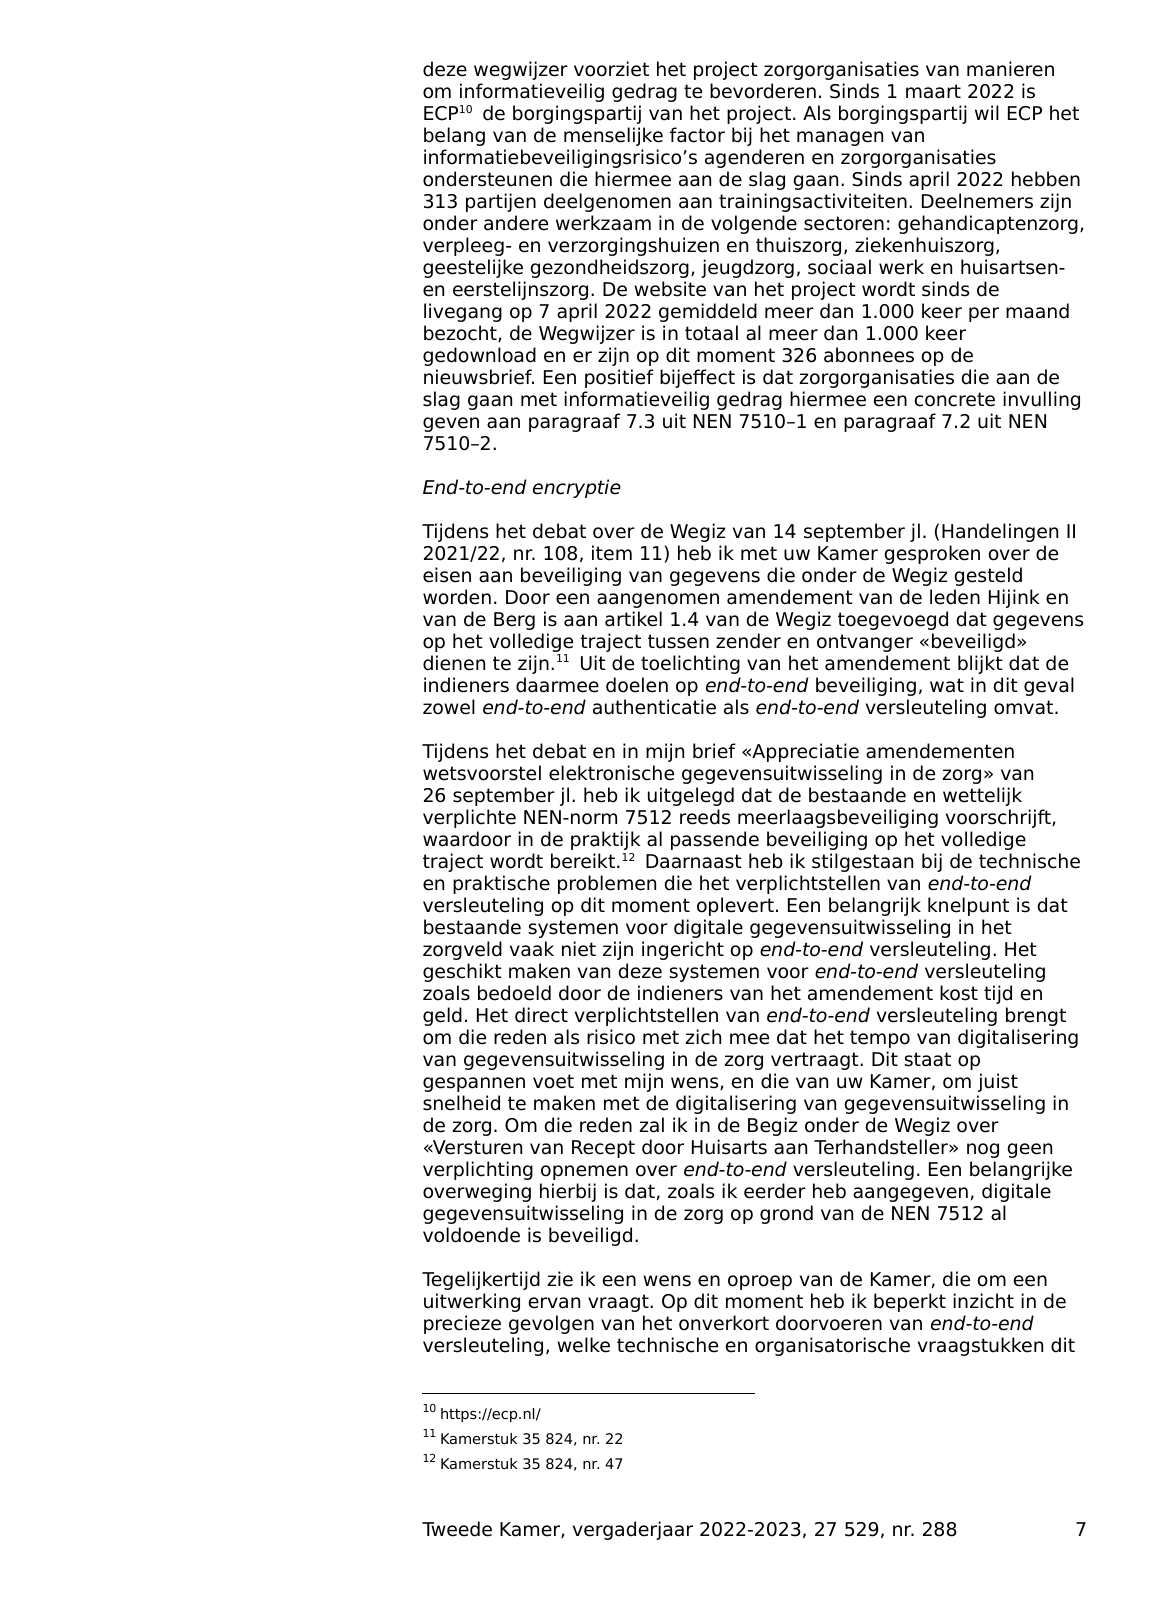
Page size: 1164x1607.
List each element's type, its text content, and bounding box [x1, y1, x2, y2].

text https://ecp.nl/ [422, 1402, 1087, 1424]
text Tijdens het debat over de Wegiz van 14 september jl. (Handelingen II 2021/22, nr. 108, item 11) heb ik met uw Kamer gesproken over de eisen aan beveiliging van gegevens die onder de Wegiz gesteld worden. Door een aangenomen amendement van de leden Hijink en van de Berg is aan artikel 1.4 van de Wegiz toegevoegd dat gegevens op het volledige traject tussen zender en ontvanger «beveiligd» dienen te zijn. Uit de toelichting van het amendement blijkt dat de indieners daarmee doelen op end-to-end beveiliging, wat in dit geval zowel end-to-end authenticatie als end-to-end versleuteling omvat. [422, 521, 1087, 719]
text Kamerstuk 35 824, nr. 47 [422, 1452, 1087, 1474]
text Tegelijkertijd zie ik een wens en oproep van de Kamer, die om een uitwerking ervan vraagt. Op dit moment heb ik beperkt inzicht in de precieze gevolgen van het onverkort doorvoeren van end-to-end versleuteling, welke technische en organisatorische vraagstukken dit [422, 1269, 1087, 1357]
subtitle End-to-end encryptie [422, 477, 1087, 499]
text Tijdens het debat en in mijn brief «Appreciatie amendementen wetsvoorstel elektronische gegevensuitwisseling in de zorg» van 26 september jl. heb ik uitgelegd dat de bestaande en wettelijk verplichte NEN-norm 7512 reeds meerlaagsbeveiliging voorschrijft, waardoor in de praktijk al passende beveiliging op het volledige traject wordt bereikt. Daarnaast heb ik stilgestaan bij de technische en praktische problemen die het verplichtstellen van end-to-end versleuteling op dit moment oplevert. Een belangrijk knelpunt is dat bestaande systemen voor digitale gegevensuitwisseling in het zorgveld vaak niet zijn ingericht op end-to-end versleuteling. Het geschikt maken van deze systemen voor end-to-end versleuteling zoals bedoeld door de indieners van het amendement kost tijd en geld. Het direct verplichtstellen van end-to-end versleuteling brengt om die reden als risico met zich mee dat het tempo van digitalisering van gegevensuitwisseling in de zorg vertraagt. Dit staat op gespannen voet met mijn wens, en die van uw Kamer, om juist snelheid te maken met de digitalisering van gegevensuitwisseling in de zorg. Om die reden zal ik in de Begiz onder de Wegiz over «Versturen van Recept door Huisarts aan Terhandsteller» nog geen verplichting opnemen over end-to-end versleuteling. Een belangrijke overweging hierbij is dat, zoals ik eerder heb aangegeven, digitale gegevensuitwisseling in de zorg op grond van de NEN 7512 al voldoende is beveiligd. [422, 741, 1087, 1247]
text Sinds 2019 werk ik via dit project aan een gestructureerde methode voor gedragsverandering op het gebied van informatieveiligheid, toegespitst op de Nederlandse zorgsector. Deze methode is uitgewerkt in de «Aan de slag met informatieveilig gedrag». Middels deze wegwijzer voorziet het project zorgorganisaties van manieren om informatieveilig gedrag te bevorderen. Sinds 1 maart 2022 is ECP de borgingspartij van het project. Als borgingspartij wil ECP het belang van de menselijke factor bij het managen van informatiebeveiligingsrisico’s agenderen en zorgorganisaties ondersteunen die hiermee aan de slag gaan. Sinds april 2022 hebben 313 partijen deelgenomen aan trainingsactiviteiten. Deelnemers zijn onder andere werkzaam in de volgende sectoren: gehandicaptenzorg, verpleeg- en verzorgingshuizen en thuiszorg, ziekenhuiszorg, geestelijke gezondheidszorg, jeugdzorg, sociaal werk en huisartsen- en eerstelijnszorg. De website van het project wordt sinds de livegang op 7 april 2022 gemiddeld meer dan 1.000 keer per maand bezocht, de Wegwijzer is in totaal al meer dan 1.000 keer gedownload en er zijn op dit moment 326 abonnees op de nieuwsbrief. Een positief bijeffect is dat zorgorganisaties die aan de slag gaan met informatieveilig gedrag hiermee een concrete invulling geven aan paragraaf 7.3 uit NEN 7510–1 en paragraaf 7.2 uit NEN 7510–2. [422, 59, 1087, 455]
text Kamerstuk 35 824, nr. 22 [422, 1427, 1087, 1449]
